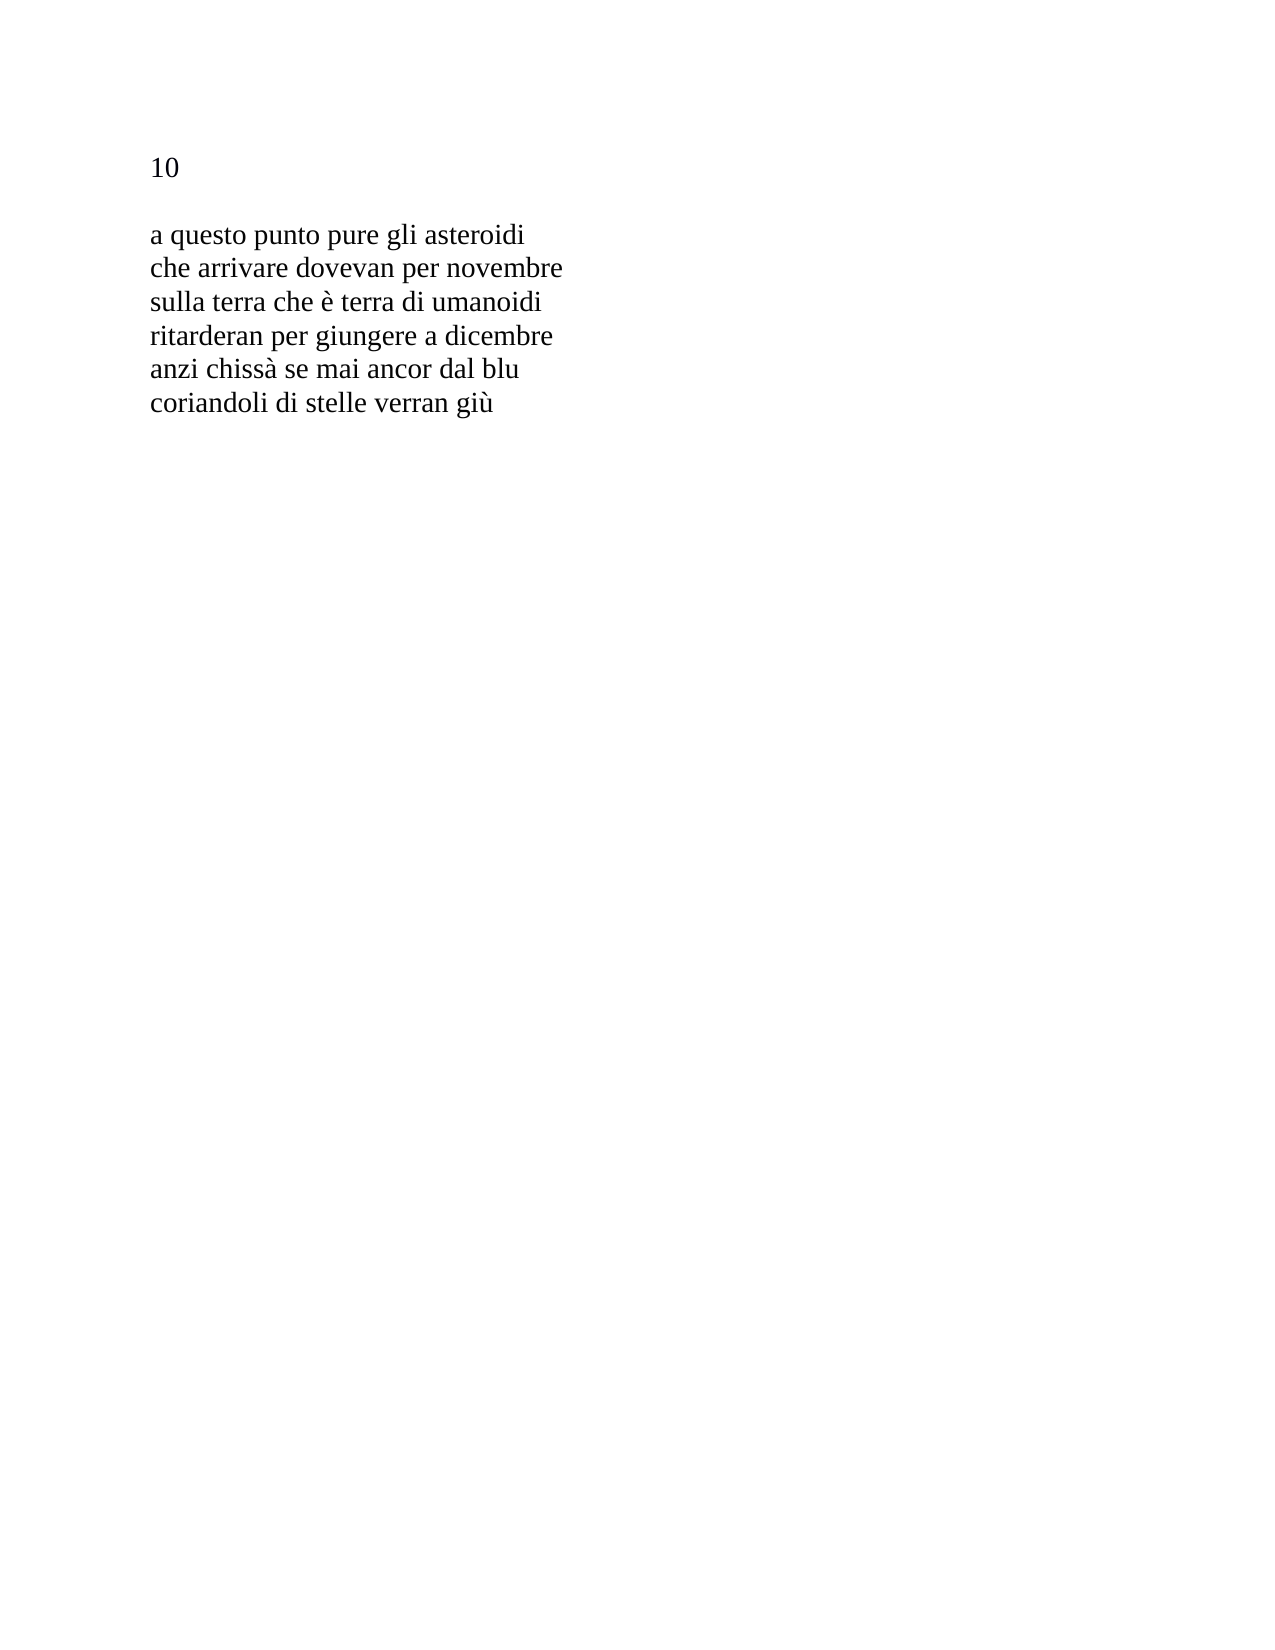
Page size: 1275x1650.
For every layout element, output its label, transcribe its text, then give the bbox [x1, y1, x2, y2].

text che arrivare dovevan per novembre [150, 251, 1125, 284]
text 10 [150, 150, 1125, 183]
text ritarderan per giungere a dicembre [150, 318, 1125, 351]
text coriandoli di stelle verran giù [150, 385, 1125, 418]
text a questo punto pure gli asteroidi [150, 217, 1125, 251]
text anzi chissà se mai ancor dal blu [150, 351, 1125, 385]
text sulla terra che è terra di umanoidi [150, 284, 1125, 318]
